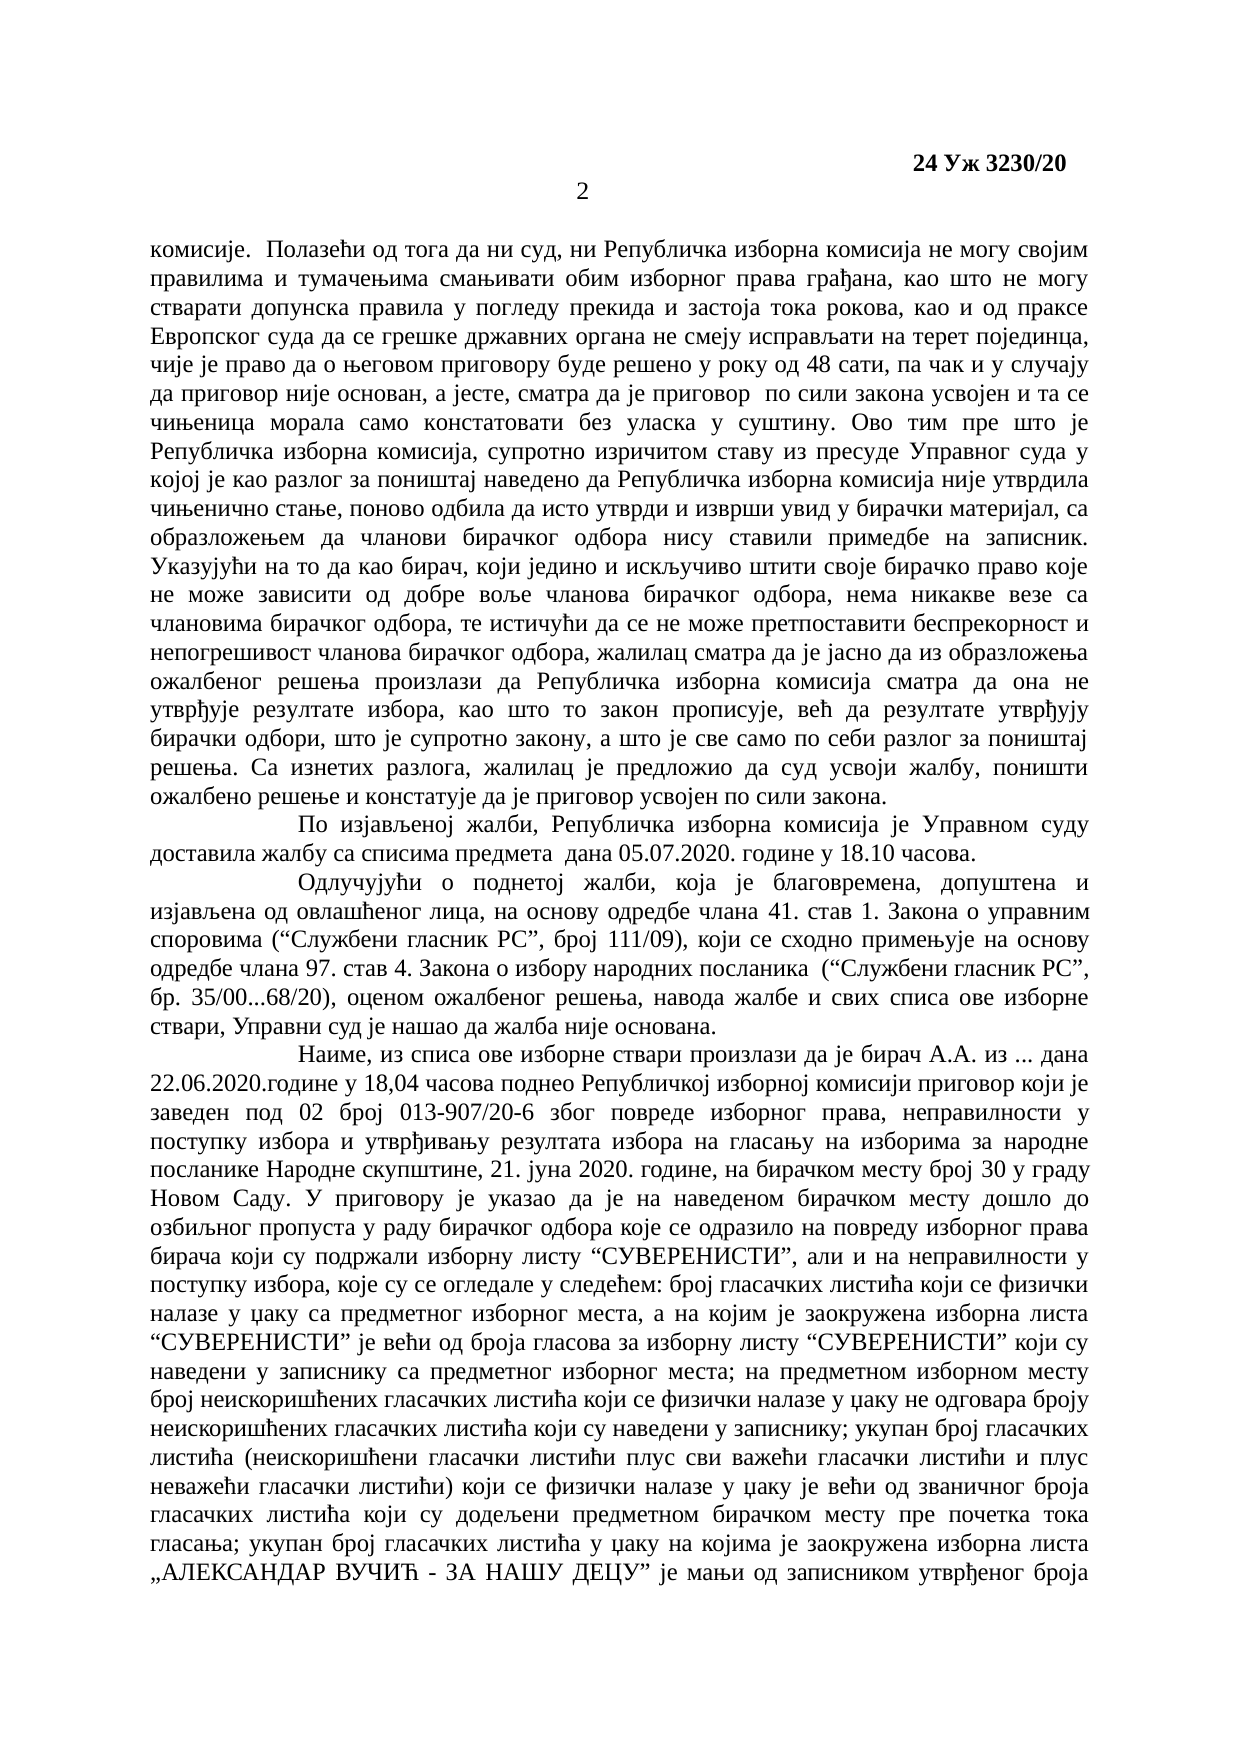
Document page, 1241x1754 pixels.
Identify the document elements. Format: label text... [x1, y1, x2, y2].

text комисије. Полазећи од тога да ни суд, ни Републичка изборна комисија не могу својим правилима и тумачењима смањивати обим изборног права грађана, као што не могу стварати допунска правила у погледу прекида и застоја тока рокова, као и од праксе Европског суда да се грешке државних органа не смеју исправљати на терет појединца, чије је право да о његовом приговору буде решено у року од 48 сати, па чак и у случају да приговор није основан, а јесте, сматра да је приговор по сили закона усвојен и та се чињеница морала само констатовати без уласка у суштину. Ово тим пре што је Републичка изборна комисија, супротно изричитом ставу из пресуде Управног суда у којој је као разлог за поништај наведено да Републичка изборна комисија није утврдила чињенично стање, поново одбила да исто утврди и изврши увид у бирачки материјал, са образложењем да чланови бирачког одбора нису ставили примедбе на записник. Указујући на то да као бирач, који једино и искључиво штити своје бирачко право које не може зависити од добре воље чланова бирачког одбора, нема никакве везе са члановима бирачког одбора, те истичући да се не може претпоставити беспрекорност и непогрешивост чланова бирачког одбора, жалилац сматра да је јасно да из образложења ожалбеног решења произлази да Републичка изборна комисија сматра да она не утврђује резултате избора, као што то закон прописује, већ да резултате утврђују бирачки одбори, што је супротно закону, а што је све само по себи разлог за поништај решења. Са изнетих разлога, жалилац је предложио да суд усвоји жалбу, поништи ожалбено решење и констатује да је приговор усвојен по сили закона. [150, 234, 1090, 809]
text Одлучујући о поднетој жалби, која је благовремена, допуштена и изјављена од овлашћеног лица, на основу одредбе члана 41. став 1. Закона о управним споровима (“Службени гласник РС”, број 111/09), који се сходно примењује на основу одредбе члана 97. став 4. Закона о избору народних посланика (“Службени гласник РС”, бр. 35/00...68/20), оценом ожалбеног решења, навода жалбе и свих списа ове изборне ствари, Управни суд је нашао да жалба није основана. [150, 867, 1090, 1039]
text По изјављеној жалби, Републичка изборна комисија је Управном суду доставила жалбу са списима предмета дана 05.07.2020. године у 18.10 часова. [150, 809, 1090, 867]
text Наиме, из списа ове изборне ствари произлази да је бирач A.A. из ... дана 22.06.2020.године у 18,04 часова поднео Републичкој изборној комисији приговор који је заведен под 02 број 013-907/20-6 због повреде изборног права, неправилности у поступку избора и утврђивању резултата избора на гласању на изборима за народне посланике Народне скупштине, 21. јуна 2020. године, на бирачком месту број 30 у граду Новом Саду. У приговору је указао да је на наведеном бирачком месту дошло до озбиљног пропуста у раду бирачког одбора које се одразило на повреду изборног права бирача који су подржали изборну листу “СУВЕРЕНИСТИ”, али и на неправилности у поступку избора, које су се огледале у следећем: број гласачких листића који се физички налазе у џаку са предметног изборног места, а на којим је заокружена изборна листа “СУВЕРЕНИСТИ” је већи од броја гласова за изборну листу “СУВЕРЕНИСТИ” који су наведени у записнику са предметног изборног места; на предметном изборном месту број неискоришћених гласачких листића који се физички налазе у џаку не одговара броју неискоришћених гласачких листића који су наведени у записнику; укупан број гласачких листића (неискоришћени гласачки листићи плус сви важећи гласачки листићи и плус неважећи гласачки листићи) који се физички налазе у џаку је већи од званичног броја гласачких листића који су додељени предметном бирачком месту пре почетка тока гласања; укупан број гласачких листића у џаку на којима је заокружена изборна листа „АЛЕКСАНДАР ВУЧИЋ - ЗА НАШУ ДЕЦУ” је мањи од записником утврђеног броја [150, 1039, 1090, 1586]
